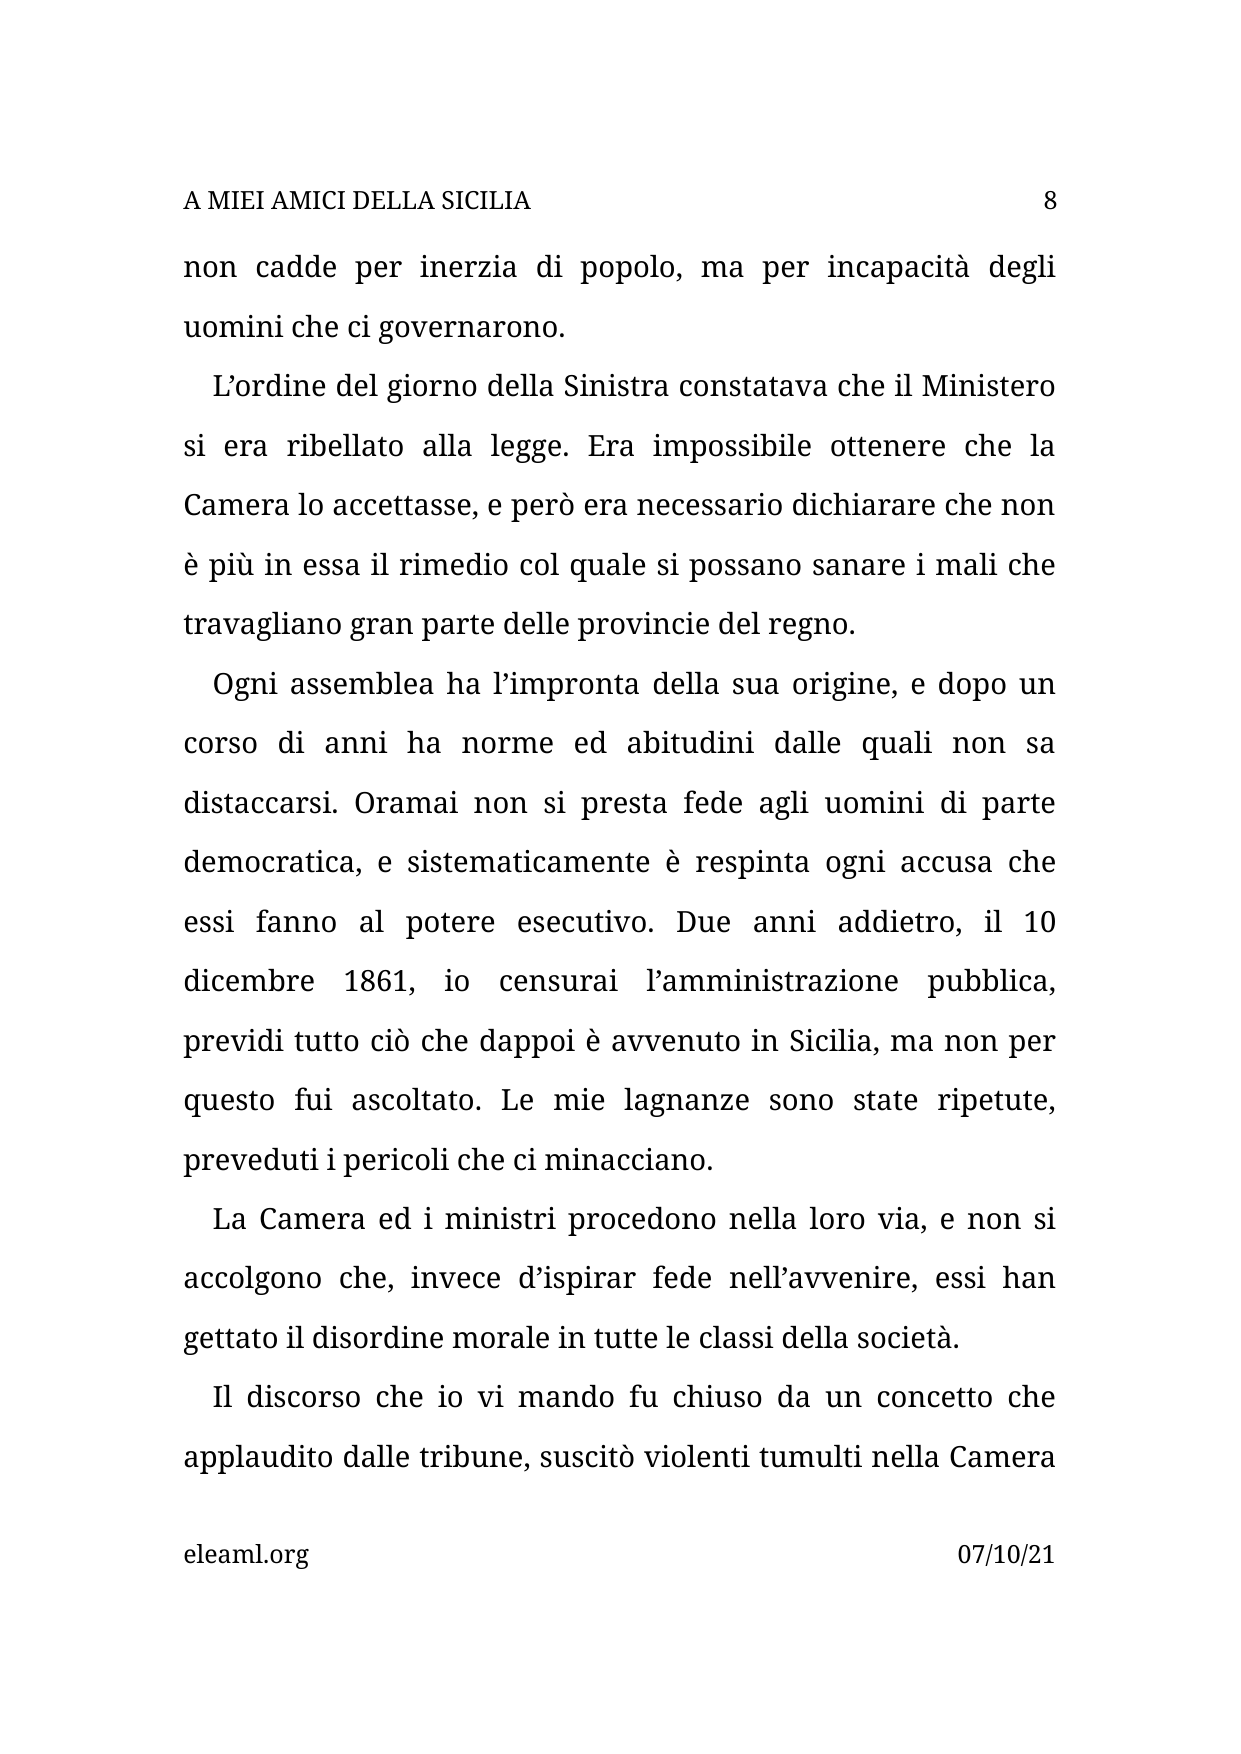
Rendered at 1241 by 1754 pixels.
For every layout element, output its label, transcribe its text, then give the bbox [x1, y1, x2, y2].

text L’ordine del giorno della Sinistra constatava che il Ministero si era ribellato alla legge. Era impossibile ottenere che la Camera lo accettasse, e però era necessario dichiarare che non è più in essa il rimedio col quale si possano sanare i mali che travagliano gran parte delle provincie del regno. [183, 366, 1057, 643]
text non cadde per inerzia di popolo, ma per incapacità degli uomini che ci governarono. [183, 247, 1057, 346]
text Ogni assemblea ha l’impronta della sua origine, e dopo un corso di anni ha norme ed abitudini dalle quali non sa distaccarsi. Oramai non si presta fede agli uomini di parte democratica, e sistematicamente è respinta ogni accusa che essi fanno al potere esecutivo. Due anni addietro, il 10 dicembre 1861, io censurai l’amministrazione pubblica, previdi tutto ciò che dappoi è avvenuto in Sicilia, ma non per questo fui ascoltato. Le mie lagnanze sono state ripetute, preveduti i pericoli che ci minacciano. [183, 663, 1057, 1178]
text La Camera ed i ministri procedono nella loro via, e non si accolgono che, invece d’ispirar fede nell’avvenire, essi han gettato il disordine morale in tutte le classi della società. [183, 1198, 1057, 1357]
text Il discorso che io vi mando fu chiuso da un concetto che applaudito dalle tribune, suscitò violenti tumulti nella Camera [183, 1377, 1057, 1476]
